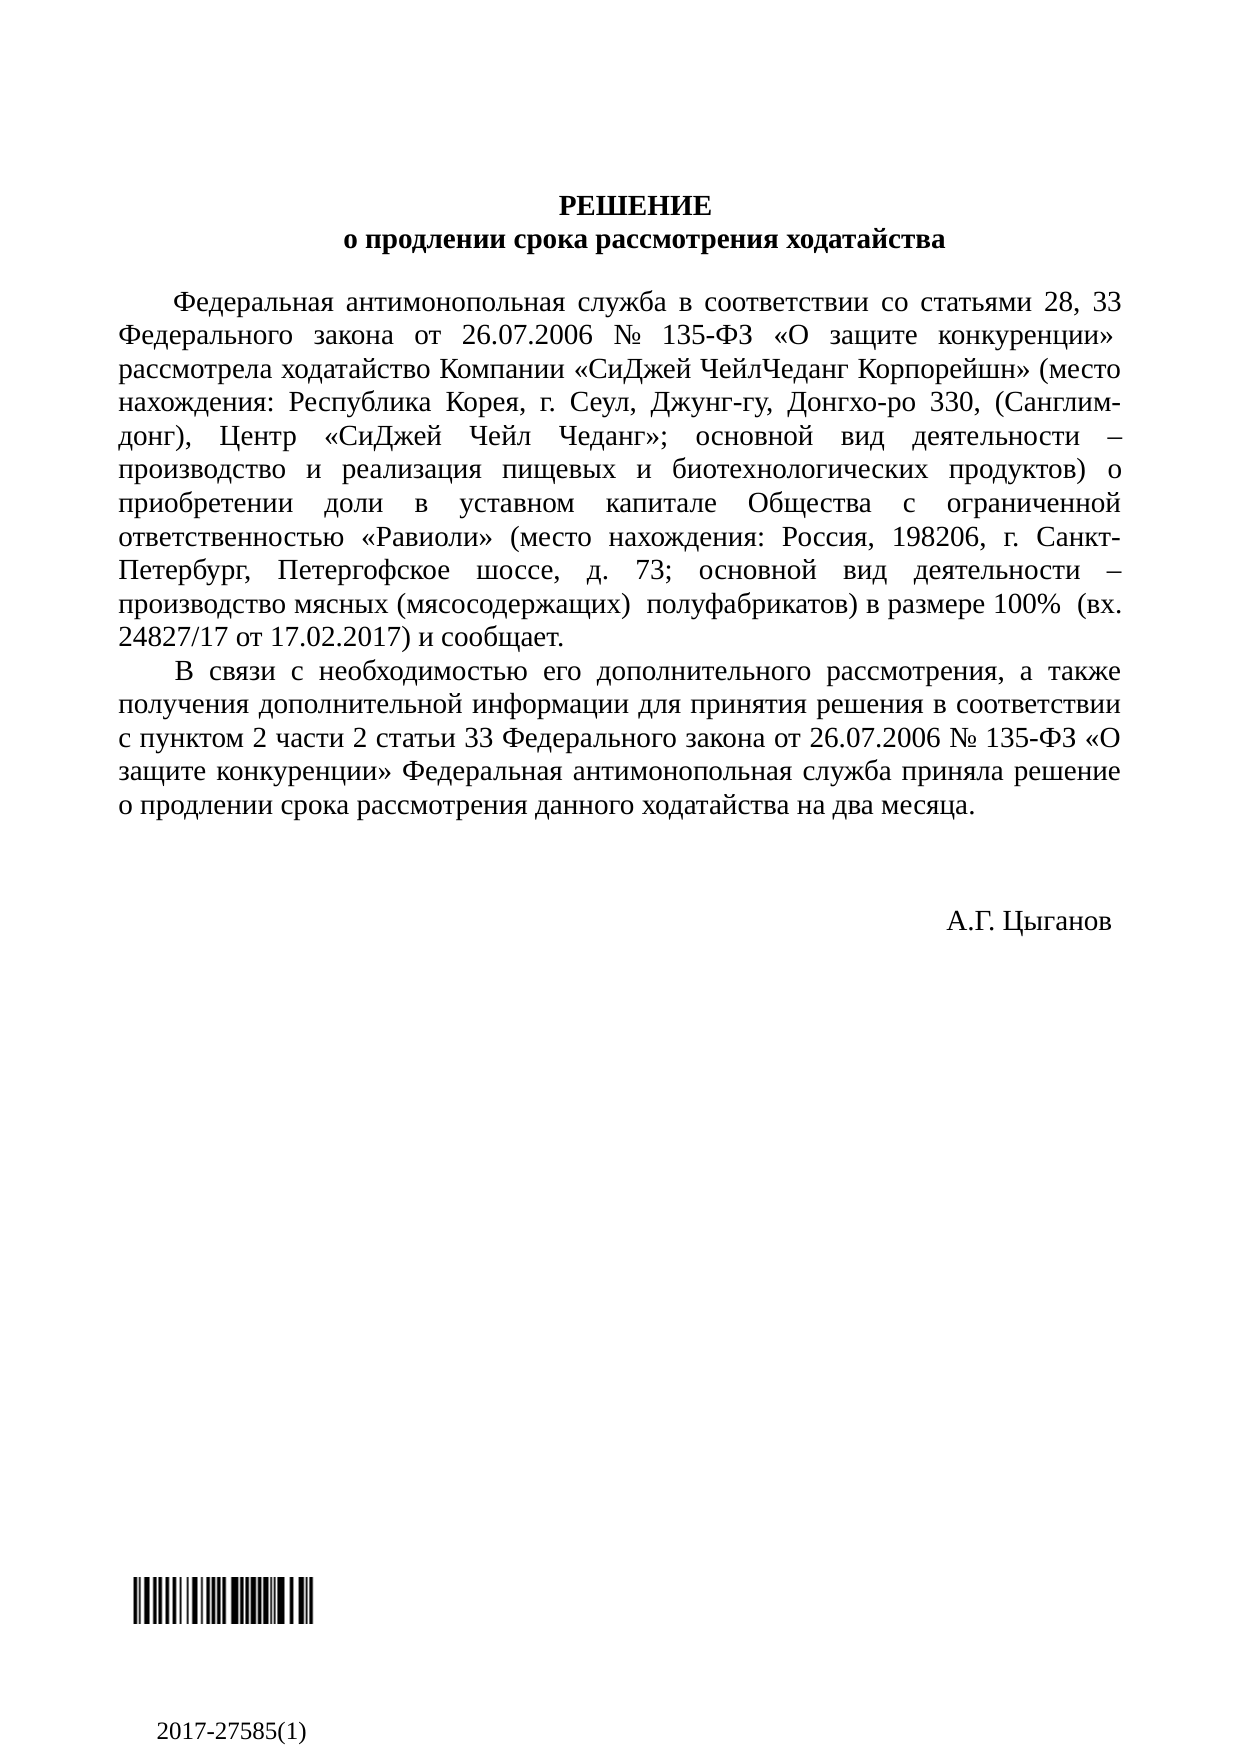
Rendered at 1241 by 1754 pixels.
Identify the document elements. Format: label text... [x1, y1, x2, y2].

text А.Г. Цыганов [118, 903, 1122, 937]
text В связи с необходимостью его дополнительного рассмотрения, а также получения дополнительной информации для принятия решения в соответствии с пунктом 2 части 2 статьи 33 Федерального закона от 26.07.2006 № 135-ФЗ «О защите конкуренции» Федеральная антимонопольная служба приняла решение о продлении срока рассмотрения данного ходатайства на два месяца. [118, 653, 1122, 821]
text Федеральная антимонопольная служба в соответствии со статьями 28, 33 Федерального закона от 26.07.2006 № 135-ФЗ «О защите конкуренции» рассмотрела ходатайство Компании «СиДжей ЧейлЧеданг Корпорейшн» (место нахождения: Республика Корея, г. Сеул, Джунг-гу, Донгхо-ро 330, (Санглим-донг), Центр «СиДжей Чейл Чеданг»; основной вид деятельности – производство и реализация пищевых и биотехнологических продуктов) о приобретении доли в уставном капитале Общества с ограниченной ответственностью «Равиоли» (место нахождения: Россия, 198206, г. Санкт-Петербург, Петергофское шоссе, д. 73; основной вид деятельности – производство мясных (мясосодержащих) полуфабрикатов) в размере 100% (вх. 24827/17 от 17.02.2017) и сообщает. [118, 284, 1122, 653]
text о продлении срока рассмотрения ходатайства [118, 222, 1122, 255]
text РЕШЕНИЕ [118, 188, 1122, 222]
picture [118, 1577, 331, 1624]
